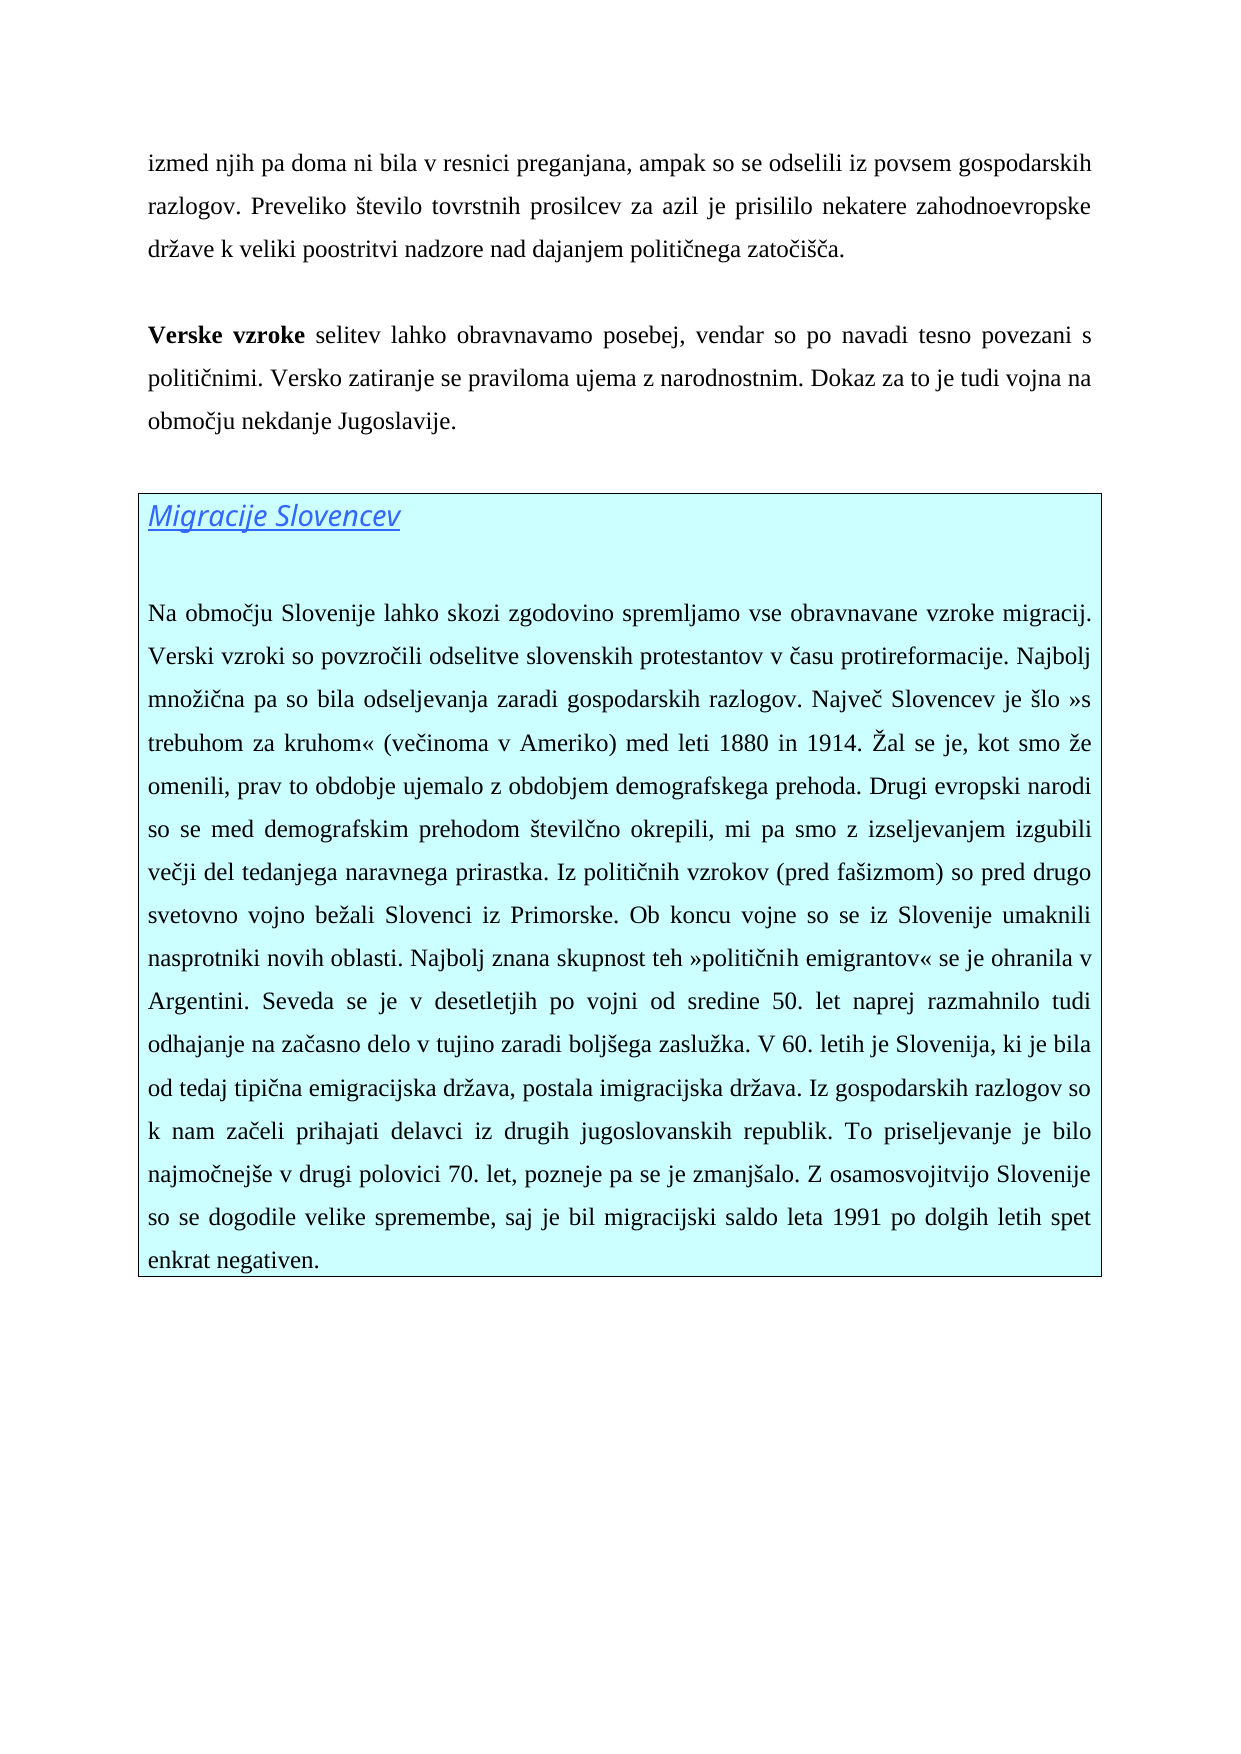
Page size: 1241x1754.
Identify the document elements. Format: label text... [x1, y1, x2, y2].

text Na območju Slovenije lahko skozi zgodovino spremljamo vse obravnavane vzroke migracij. Verski vzroki so povzročili odselitve slovenskih protestantov v času protireformacije. Najbolj množična pa so bila odseljevanja zaradi gospodarskih razlogov. Največ Slovencev je šlo »s trebuhom za kruhom« (večinoma v Ameriko) med leti 1880 in 1914. Žal se je, kot smo že omenili, prav to obdobje ujemalo z obdobjem demografskega prehoda. Drugi evropski narodi so se med demografskim prehodom številčno okrepili, mi pa smo z izseljevanjem izgubili večji del tedanjega naravnega prirastka. Iz političnih vzrokov (pred fašizmom) so pred drugo svetovno vojno bežali Slovenci iz Primorske. Ob koncu vojne so se iz Slovenije umaknili nasprotniki novih oblasti. Najbolj znana skupnost teh »političnih emigrantov« se je ohranila v Argentini. Seveda se je v desetletjih po vojni od sredine 50. let naprej razmahnilo tudi odhajanje na začasno delo v tujino zaradi boljšega zaslužka. V 60. letih je Slovenija, ki je bila od tedaj tipična emigracijska država, postala imigracijska država. Iz gospodarskih razlogov so k nam začeli prihajati delavci iz drugih jugoslovanskih republik. To priseljevanje je bilo najmočnejše v drugi polovici 70. let, pozneje pa se je zmanjšalo. Z osamosvojitvijo Slovenije so se dogodile velike spremembe, saj je bil migracijski saldo leta 1991 po dolgih letih spet enkrat negativen. [139, 595, 1101, 1276]
text Verske vzroke selitev lahko obravnavamo posebej, vendar so po navadi tesno povezani s političnimi. Versko zatiranje se praviloma ujema z narodnostnim. Dokaz za to je tudi vojna na območju nekdanje Jugoslavije. [148, 320, 1093, 435]
text Migracije Slovencev [139, 494, 1101, 535]
text izmed njih pa doma ni bila v resnici preganjana, ampak so se odselili iz povsem gospodarskih razlogov. Preveliko število tovrstnih prosilcev za azil je prisililo nekatere zahodnoevropske države k veliki poostritvi nadzore nad dajanjem političnega zatočišča. [148, 148, 1093, 263]
